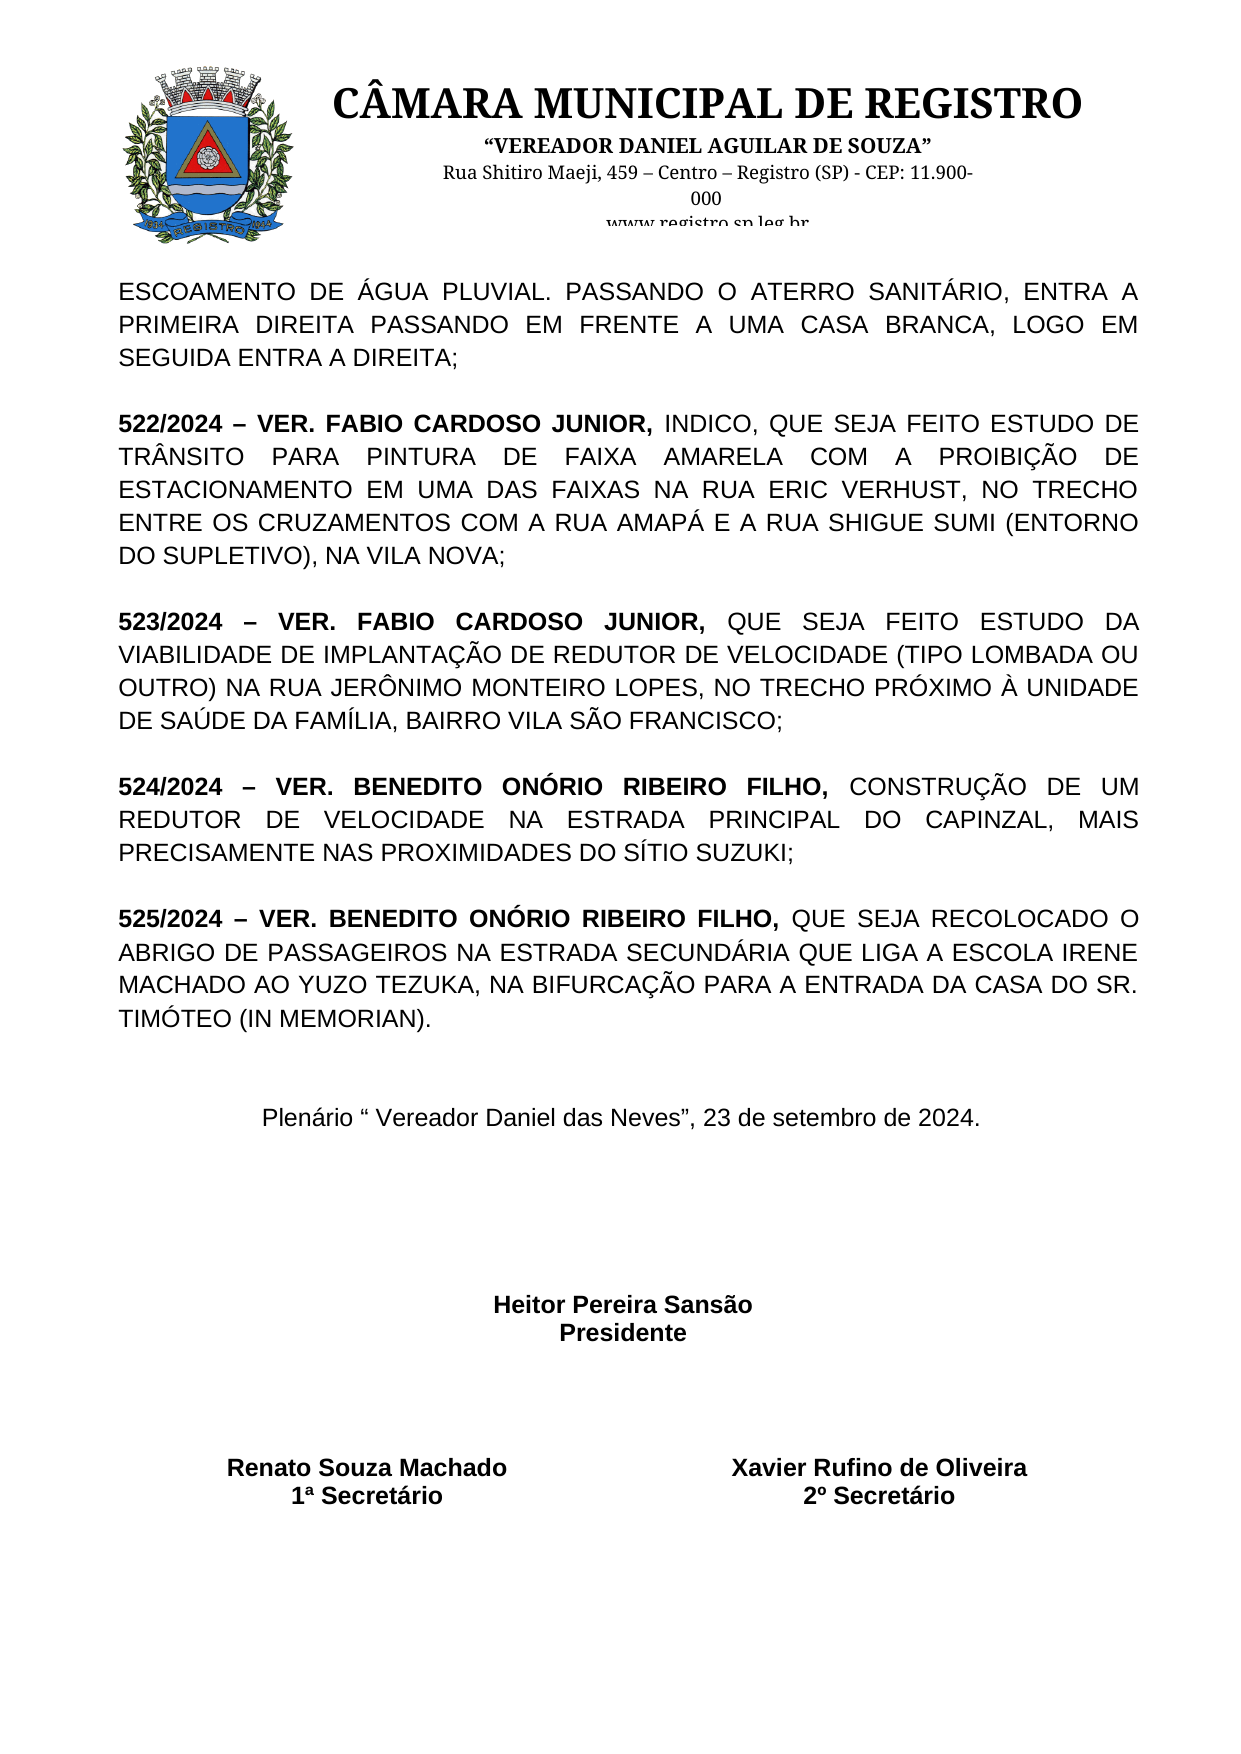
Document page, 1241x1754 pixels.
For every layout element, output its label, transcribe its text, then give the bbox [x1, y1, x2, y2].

text 525/2024 – VER. BENEDITO ONÓRIO RIBEIRO FILHO, QUE SEJA RECOLOCADO O ABRIGO DE PASSAGEIROS NA ESTRADA SECUNDÁRIA QUE LIGA A ESCOLA IRENE MACHADO AO YUZO TEZUKA, NA BIFURCAÇÃO PARA A ENTRADA DA CASA DO SR. TIMÓTEO (IN MEMORIAN). [118, 904, 1140, 1032]
text 523/2024 – VER. FABIO CARDOSO JUNIOR, QUE SEJA FEITO ESTUDO DA VIABILIDADE DE IMPLANTAÇÃO DE REDUTOR DE VELOCIDADE (TIPO LOMBADA OU OUTRO) NA RUA JERÔNIMO MONTEIRO LOPES, NO TRECHO PRÓXIMO À UNIDADE DE SAÚDE DA FAMÍLIA, BAIRRO VILA SÃO FRANCISCO; [118, 607, 1140, 735]
table_header Heitor Pereira Sansão Presidente [118, 1290, 1143, 1453]
picture [118, 61, 298, 249]
text ESCOAMENTO DE ÁGUA PLUVIAL. PASSANDO O ATERRO SANITÁRIO, ENTRA A PRIMEIRA DIREITA PASSANDO EM FRENTE A UMA CASA BRANCA, LOGO EM SEGUIDA ENTRA A DIREITA; [118, 277, 1140, 372]
table_cell Renato Souza Machado 1ª Secretário [118, 1453, 631, 1510]
text 524/2024 – VER. BENEDITO ONÓRIO RIBEIRO FILHO, CONSTRUÇÃO DE UM REDUTOR DE VELOCIDADE NA ESTRADA PRINCIPAL DO CAPINZAL, MAIS PRECISAMENTE NAS PROXIMIDADES DO SÍTIO SUZUKI; [118, 772, 1140, 867]
table_cell Xavier Rufino de Oliveira 2º Secretário [631, 1453, 1143, 1510]
text 522/2024 – VER. FABIO CARDOSO JUNIOR, INDICO, QUE SEJA FEITO ESTUDO DE TRÂNSITO PARA PINTURA DE FAIXA AMARELA COM A PROIBIÇÃO DE ESTACIONAMENTO EM UMA DAS FAIXAS NA RUA ERIC VERHUST, NO TRECHO ENTRE OS CRUZAMENTOS COM A RUA AMAPÁ E A RUA SHIGUE SUMI (ENTORNO DO SUPLETIVO), NA VILA NOVA; [118, 409, 1140, 570]
text Plenário “ Vereador Daniel das Neves”, 23 de setembro de 2024. [103, 1103, 1140, 1131]
